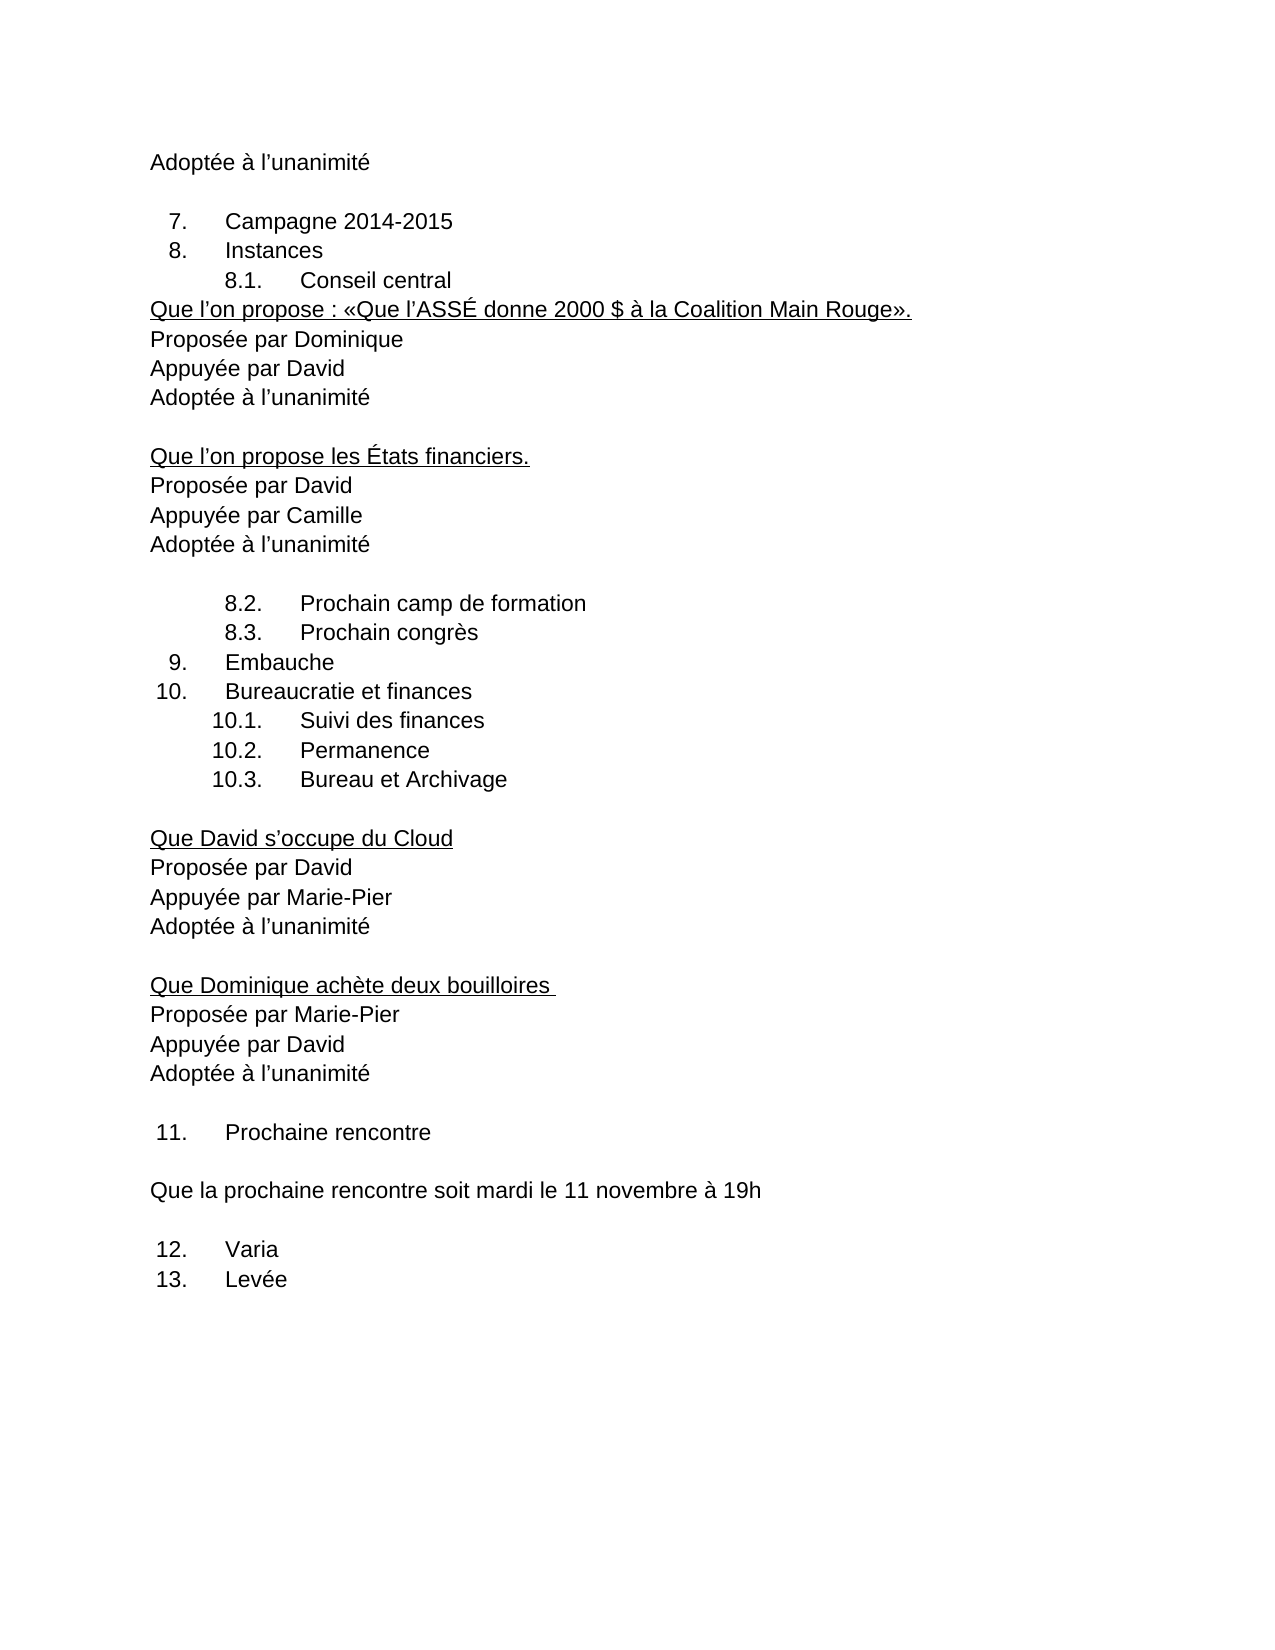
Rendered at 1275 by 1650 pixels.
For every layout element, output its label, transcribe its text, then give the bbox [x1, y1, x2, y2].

text Proposée par David [150, 473, 1125, 499]
list Varia [150, 1237, 1125, 1262]
list Prochain camp de formation [150, 591, 1125, 616]
text Appuyée par Marie-Pier [150, 884, 1125, 910]
text Que l’on propose : «Que l’ASSÉ donne 2000 $ à la Coalition Main Rouge». [150, 297, 1125, 322]
text Adoptée à l’unanimité [150, 385, 1125, 411]
list Levée [150, 1266, 1125, 1292]
list Bureaucratie et finances [150, 679, 1125, 704]
text Adoptée à l’unanimité [150, 1061, 1125, 1086]
text Que Dominique achète deux bouilloires [150, 972, 1125, 998]
list Conseil central [150, 267, 1125, 293]
text Appuyée par David [150, 1031, 1125, 1057]
text Adoptée à l’unanimité [150, 532, 1125, 557]
text Appuyée par Camille [150, 502, 1125, 528]
text Que David s’occupe du Cloud [150, 826, 1125, 851]
list Prochaine rencontre [150, 1119, 1125, 1145]
list Prochain congrès [150, 620, 1125, 646]
text Appuyée par David [150, 356, 1125, 381]
text Que la prochaine rencontre soit mardi le 11 novembre à 19h [150, 1178, 1125, 1204]
list Campagne 2014-2015 [150, 209, 1125, 234]
text Proposée par Marie-Pier [150, 1002, 1125, 1027]
list Embauche [150, 649, 1125, 675]
text Adoptée à l’unanimité [150, 914, 1125, 939]
list Permanence [150, 737, 1125, 763]
text Proposée par David [150, 855, 1125, 881]
text Adoptée à l’unanimité [150, 150, 1125, 176]
list Suivi des finances [150, 708, 1125, 734]
text Proposée par Dominique [150, 326, 1125, 352]
text Que l’on propose les États financiers. [150, 444, 1125, 469]
list Instances [150, 238, 1125, 264]
list Bureau et Archivage [150, 767, 1125, 792]
